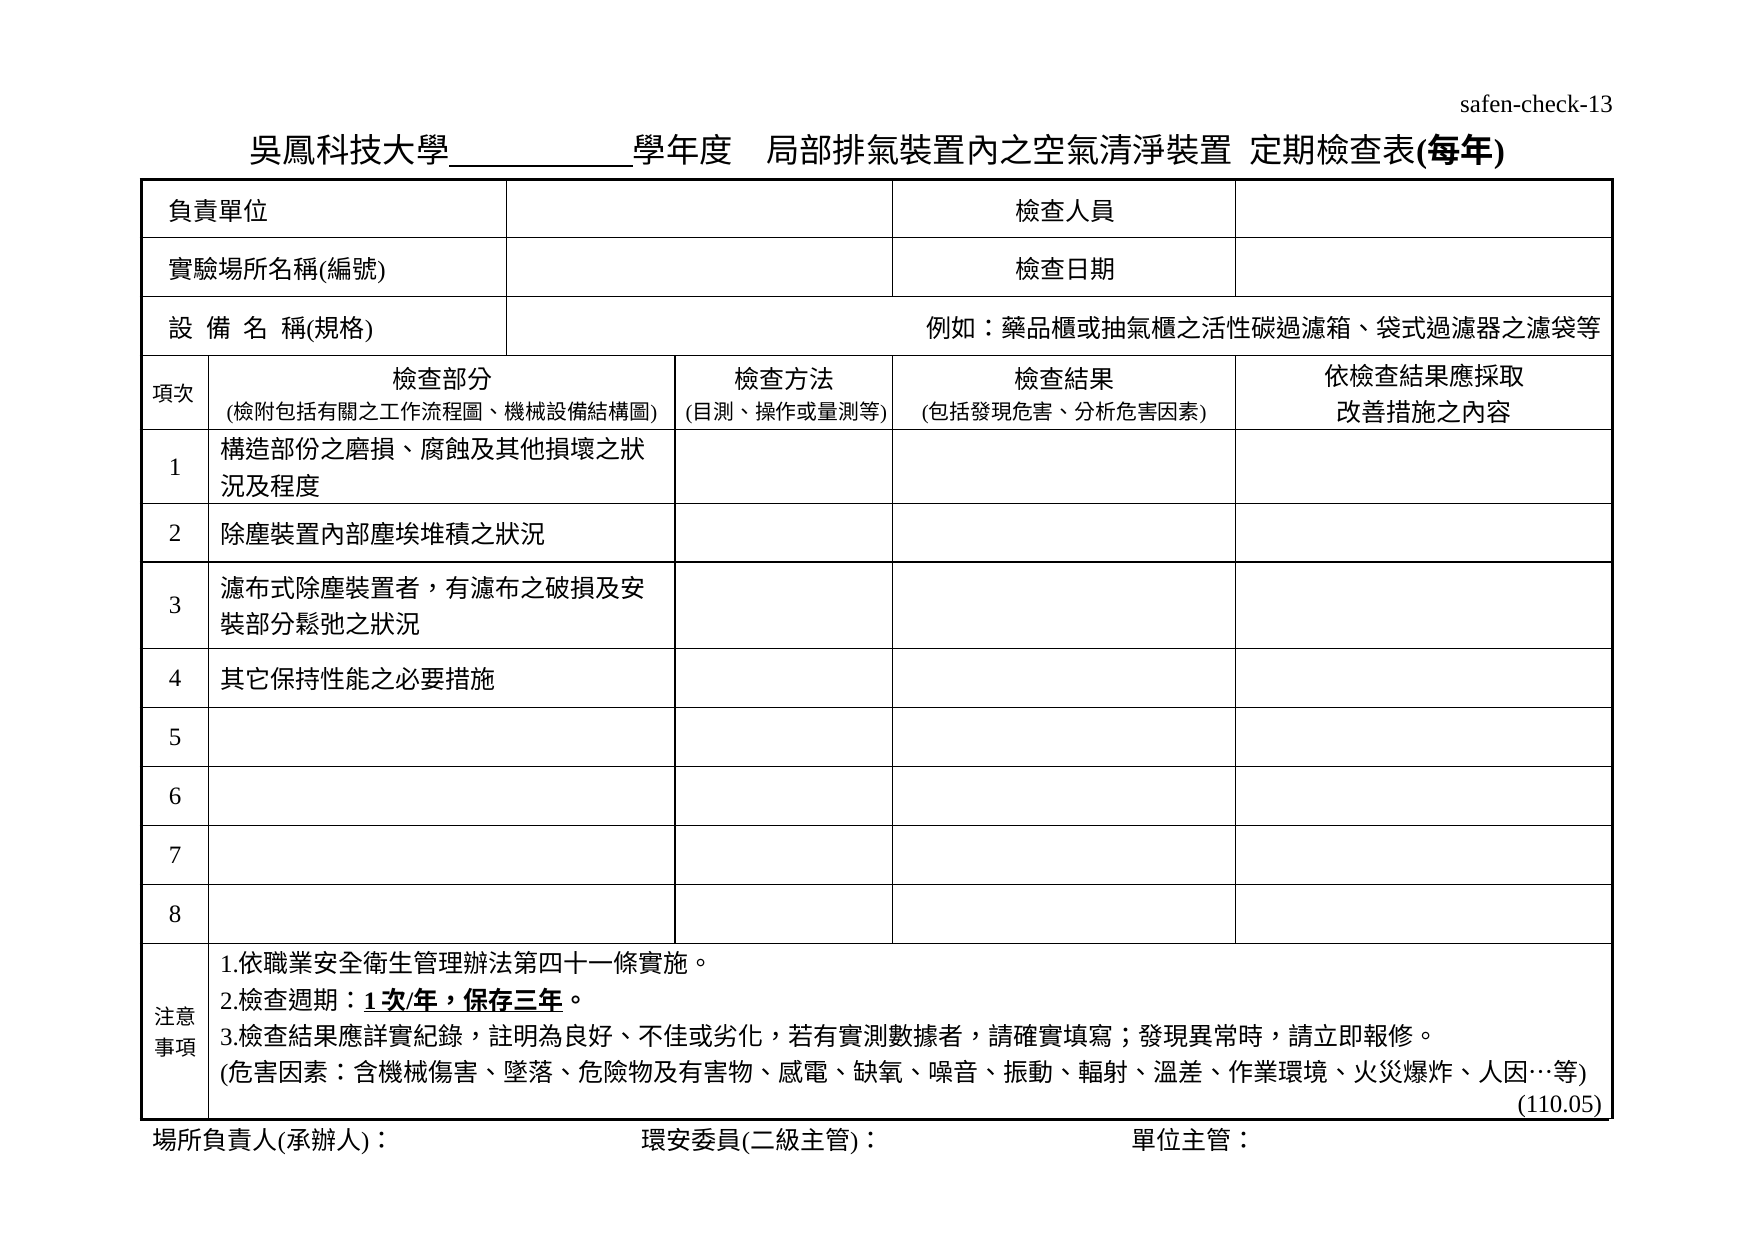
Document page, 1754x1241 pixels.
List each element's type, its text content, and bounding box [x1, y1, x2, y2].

table_cell [1236, 885, 1611, 943]
table_cell [1236, 430, 1611, 502]
table_cell [676, 767, 892, 825]
table_header [1236, 181, 1611, 237]
table_cell 1 [143, 430, 208, 502]
table_cell 4 [143, 649, 208, 707]
table_cell 7 [143, 826, 208, 884]
table_cell [1236, 563, 1611, 647]
table_cell [1236, 826, 1611, 884]
table_cell 檢查方法 (目測、操作或量測等) [676, 356, 892, 429]
table_cell 項次 [143, 356, 208, 429]
table_cell [1236, 767, 1611, 825]
table_cell 濾布式除塵裝置者，有濾布之破損及安裝部分鬆弛之狀況 [209, 563, 674, 647]
table_cell 實驗場所名稱(編號) [143, 238, 506, 296]
table_cell [1236, 238, 1611, 296]
table_cell 2 [143, 504, 208, 561]
table_cell [893, 826, 1235, 884]
table_cell 3 [143, 563, 208, 647]
table_cell [893, 708, 1235, 766]
table_cell 1.依職業安全衛生管理辦法第四十一條實施。 2.檢查週期：1次/年，保存三年。 3.檢查結果應詳實紀錄，註明為良好、不佳或劣化，若有實測數據者，請確實填寫；發現異常時，請立即報修。 (危害因素：含機械傷害、墜落、危險物及有害物、感電、缺氧、噪音、振動、輻射、溫差、作業環境、火災爆炸、人因…等) (110.05) [209, 944, 1611, 1118]
table_cell 除塵裝置內部塵埃堆積之狀況 [209, 504, 674, 561]
table_cell [893, 885, 1235, 943]
table_cell 6 [143, 767, 208, 825]
table_cell [676, 430, 892, 502]
table_cell 5 [143, 708, 208, 766]
table_cell [676, 826, 892, 884]
table_cell [893, 649, 1235, 707]
table_cell 其它保持性能之必要措施 [209, 649, 674, 707]
table_cell [1236, 504, 1611, 561]
table_cell 設 備 名 稱(規格) [143, 297, 506, 355]
table_header 負責單位 [143, 181, 506, 237]
table_cell 注意事項 [143, 944, 208, 1118]
table_cell [507, 238, 892, 296]
table_cell [1236, 649, 1611, 707]
table_cell [676, 563, 892, 647]
table_cell [209, 885, 674, 943]
table_cell [676, 708, 892, 766]
table_cell 檢查日期 [893, 238, 1235, 296]
table_cell 例如：藥品櫃或抽氣櫃之活性碳過濾箱、袋式過濾器之濾袋等 [507, 297, 1611, 355]
text 吳鳳科技大學 學年度 局部排氣裝置內之空氣清淨裝置 定期檢查表(每年) [150, 124, 1604, 172]
table_cell 檢查部分 (檢附包括有關之工作流程圖、機械設備結構圖) [209, 356, 674, 429]
table_cell [209, 767, 674, 825]
table_cell [1609, 1119, 1613, 1158]
table_cell [676, 885, 892, 943]
table_header 檢查人員 [893, 181, 1235, 237]
table_cell [893, 504, 1235, 561]
table_cell [676, 649, 892, 707]
table_cell 單位主管： [1120, 1121, 1609, 1158]
table_cell [893, 430, 1235, 502]
table_cell 環安委員(二級主管)： [630, 1121, 1120, 1158]
table_cell [893, 563, 1235, 647]
table_cell 場所負責人(承辦人)： [141, 1121, 630, 1158]
table_cell 檢查結果 (包括發現危害、分析危害因素) [893, 356, 1235, 429]
table_cell [209, 708, 674, 766]
table_cell 8 [143, 885, 208, 943]
table_cell [676, 504, 892, 561]
table_cell [1236, 708, 1611, 766]
table_header [507, 181, 892, 237]
table_cell 依檢查結果應採取 改善措施之內容 [1236, 356, 1611, 429]
table_cell [209, 826, 674, 884]
table_cell 構造部份之磨損、腐蝕及其他損壞之狀況及程度 [209, 430, 674, 502]
table_cell [893, 767, 1235, 825]
